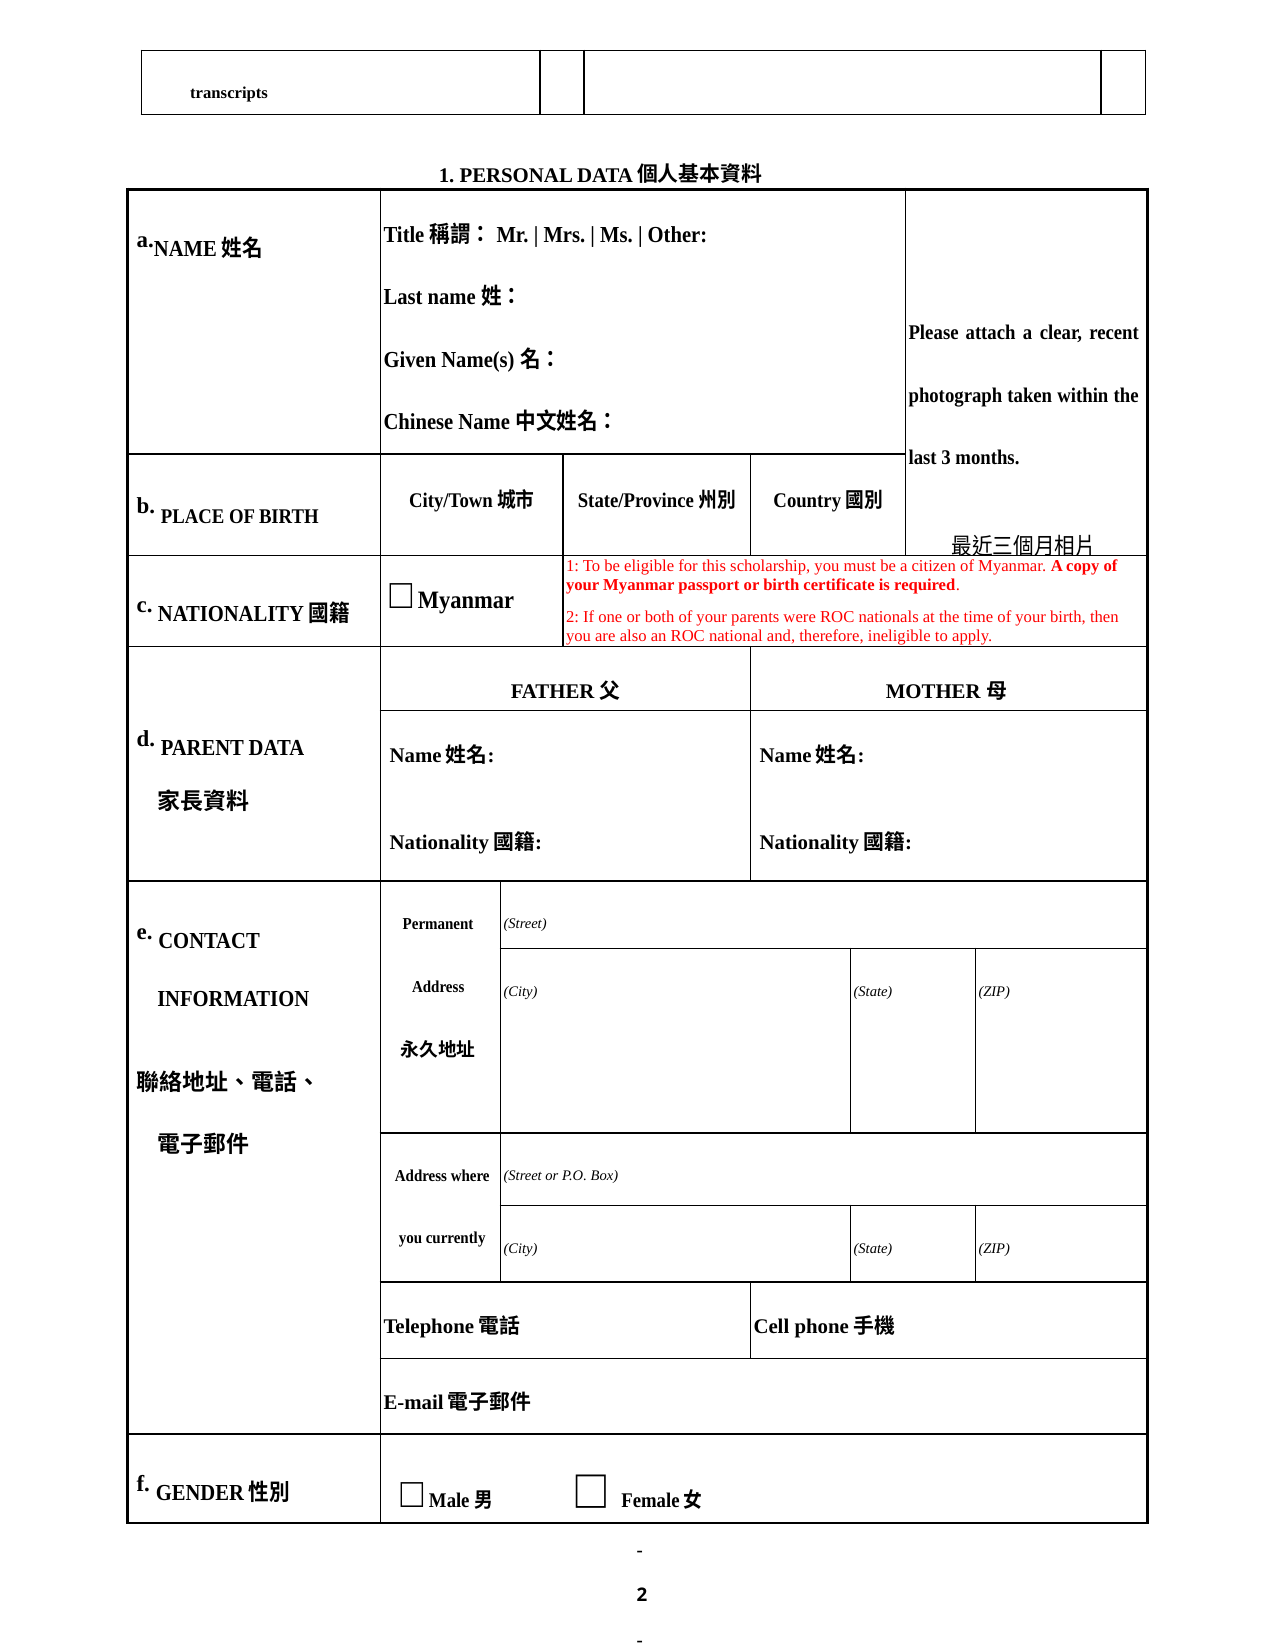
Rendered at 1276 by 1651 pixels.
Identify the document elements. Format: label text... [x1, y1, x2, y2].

text 1. PERSONAL DATA 個人基本資料 [100, 125, 1100, 187]
table_cell b. PLACE OF BIRTH 出生城市、州別及國別 [129, 455, 380, 554]
table_cell (Street) [501, 882, 1146, 947]
table_cell [1102, 51, 1145, 113]
table_cell (ZIP) [976, 1206, 1146, 1281]
table_cell Cell phone手機 ( ) - [751, 1283, 1146, 1357]
table_cell □ Male 男 □ Female女 [381, 1435, 1146, 1522]
table_cell State/Province州別 [564, 455, 750, 554]
table_cell c. NATIONALITY國籍 [129, 556, 380, 646]
table_cell Address where you currently receive mail (if different) 郵寄地址 [381, 1134, 500, 1281]
table_header Title 稱謂： Mr. | Mrs. | Ms. | Other: Last name 姓： Given Name(s) 名： Chinese Name 中文姓名： [381, 191, 905, 453]
table_cell (ZIP) [976, 949, 1146, 1132]
table_cell Country 國別 [751, 455, 905, 554]
table_cell FATHER 父 [381, 647, 750, 710]
table_cell (Street or P.O. Box) [501, 1134, 1146, 1204]
table_cell transcripts [142, 51, 539, 113]
table_cell MOTHER 母 [751, 647, 1146, 710]
table_header Please attach a clear, recent photograph taken within the last 3 months. 最近三個月相片 [906, 191, 1146, 554]
table_cell Name姓名: Nationality國籍: Place of Birth出生地: [751, 711, 1146, 880]
table_cell Name姓名: Nationality國籍: Place of Birth出生地: [381, 711, 750, 880]
table_cell Telephone電話 ( ) - [381, 1283, 750, 1357]
table_cell □ Myanmar [381, 556, 562, 646]
table_cell (City) [501, 949, 850, 1132]
table_cell Permanent Address 永久地址 [381, 882, 500, 1132]
table_cell (City) [501, 1206, 850, 1281]
table_cell e. CONTACT INFORMATION 聯絡地址、電話、 電子郵件 [129, 882, 380, 1433]
table_cell 1: To be eligible for this scholarship, you must be a citizen of Myanmar. A copy of your Myanmar passport or birth certificate is required. 2: If one or both of your parents were ROC nationals at the time of your birth, then you are also an ROC national and, therefore, ineligible to apply. [564, 556, 1146, 646]
table_cell f. GENDER性別 [129, 1435, 380, 1522]
table_cell d. PARENT DATA 家長資料 [129, 647, 380, 880]
table_cell E-mail電子郵件 [381, 1359, 1146, 1433]
table_header a.NAME姓名 [129, 191, 380, 453]
table_cell [541, 51, 583, 113]
table_cell City/Town城市 [381, 455, 562, 554]
table_cell (State) [851, 949, 975, 1132]
table_cell (State) [851, 1206, 975, 1281]
table_cell [585, 51, 1100, 113]
